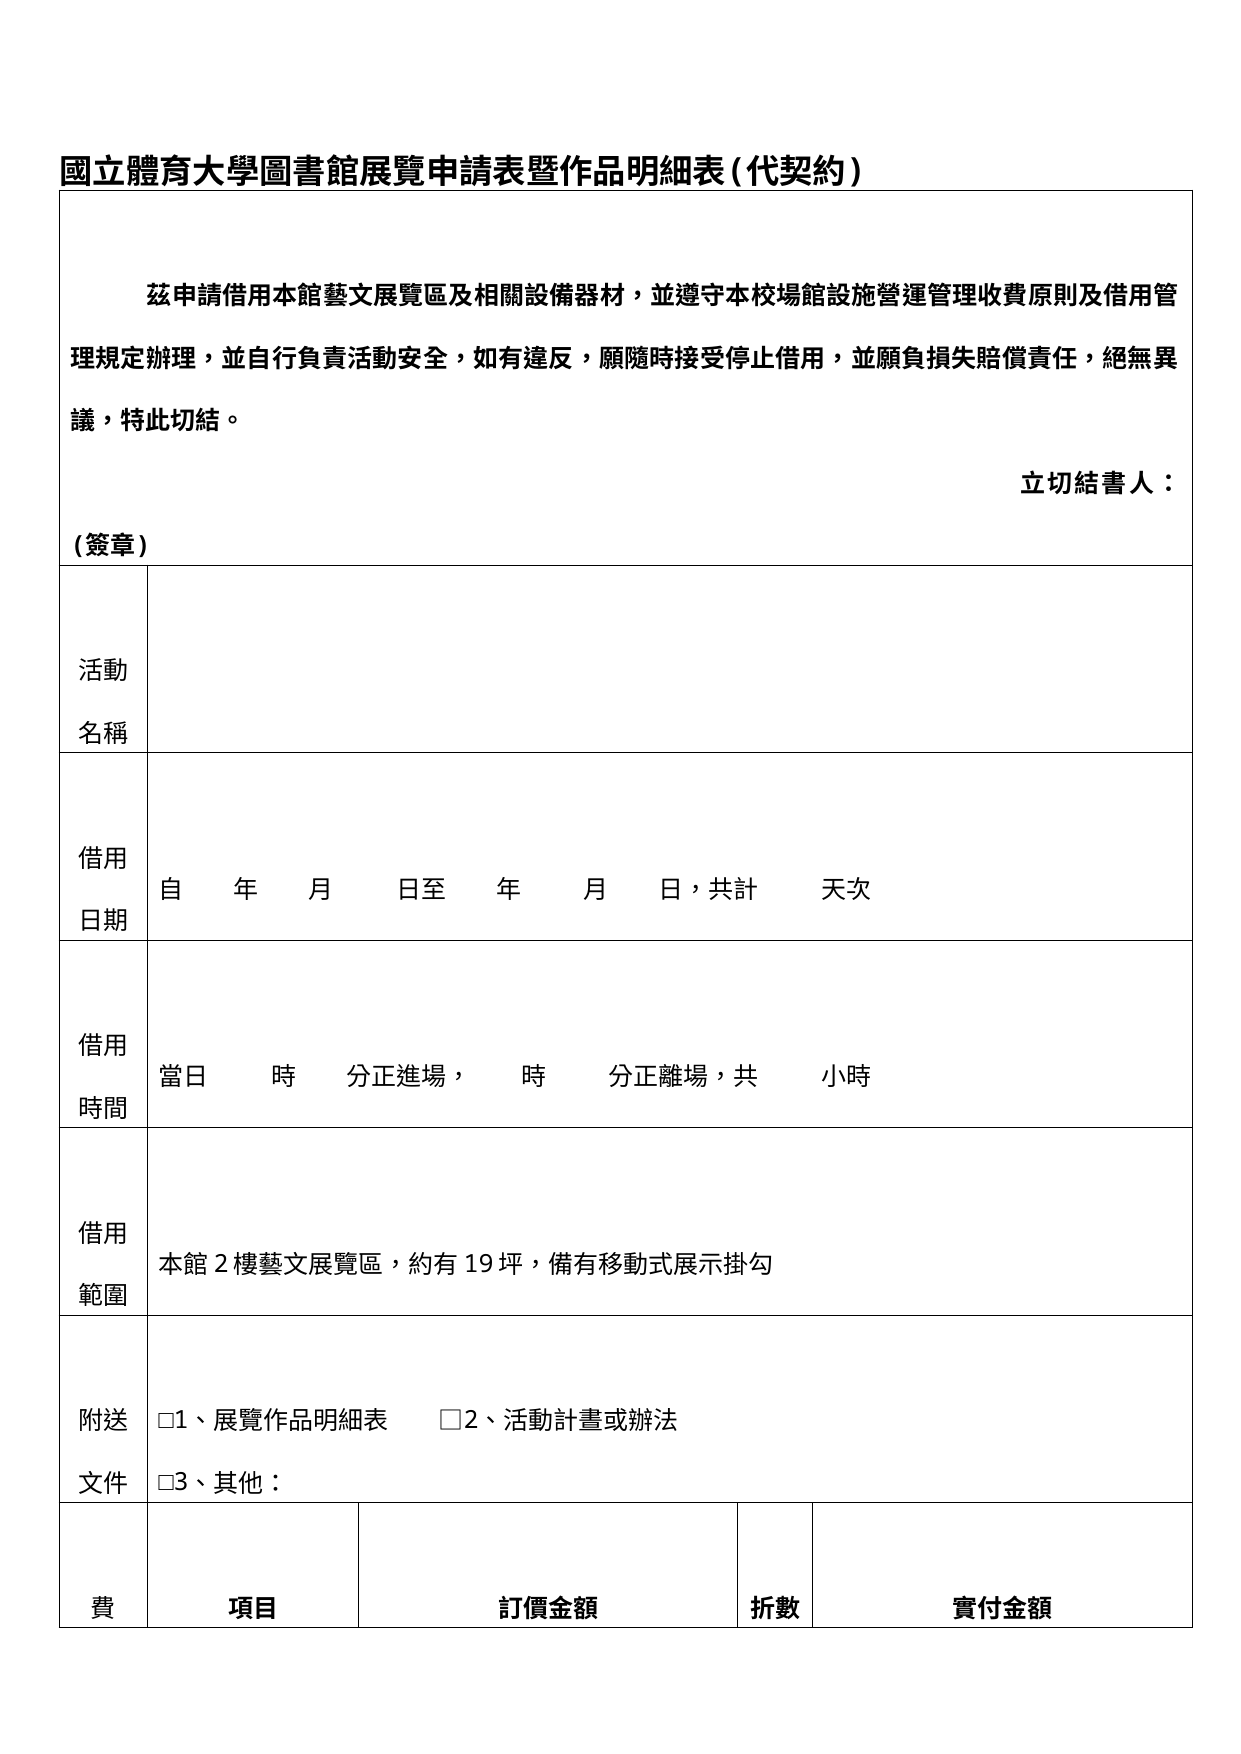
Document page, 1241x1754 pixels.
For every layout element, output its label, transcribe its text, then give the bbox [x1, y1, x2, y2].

table_cell 活動名稱 [60, 566, 147, 752]
table_cell 附送文件 [60, 1316, 147, 1502]
table_cell 折數 [738, 1503, 812, 1627]
table_cell □1、展覽作品明細表 □2、活動計晝或辦法 □3、其他： [148, 1316, 1192, 1502]
table_cell 當日 時 分正進場， 時 分正離場，共 小時 [148, 941, 1192, 1127]
table_cell 借用時間 [60, 941, 147, 1127]
table_cell 訂價金額 [359, 1503, 737, 1627]
table_cell 實付金額 [813, 1503, 1192, 1627]
table_cell 費 [60, 1503, 147, 1627]
table_header 茲申請借用本館藝文展覽區及相關設備器材，並遵守本校場館設施營運管理收費原則及借用管理規定辦理，並自行負責活動安全，如有違反，願隨時接受停止借用，並願負損失賠償責任，絕無異議，特此切結。 立切結書人： (簽章) [60, 191, 1192, 564]
table_cell 本館2樓藝文展覽區，約有19坪，備有移動式展示掛勾 [148, 1128, 1192, 1314]
text 國立體育大學圖書館展覽申請表暨作品明細表(代契約) [59, 127, 1181, 189]
table_cell 自 年 月 日至 年 月 日，共計 天次 [148, 753, 1192, 939]
table_cell [148, 566, 1192, 752]
table_cell 借用 日期 [60, 753, 147, 939]
table_cell 項目 [148, 1503, 358, 1627]
table_cell 借用範圍 [60, 1128, 147, 1314]
